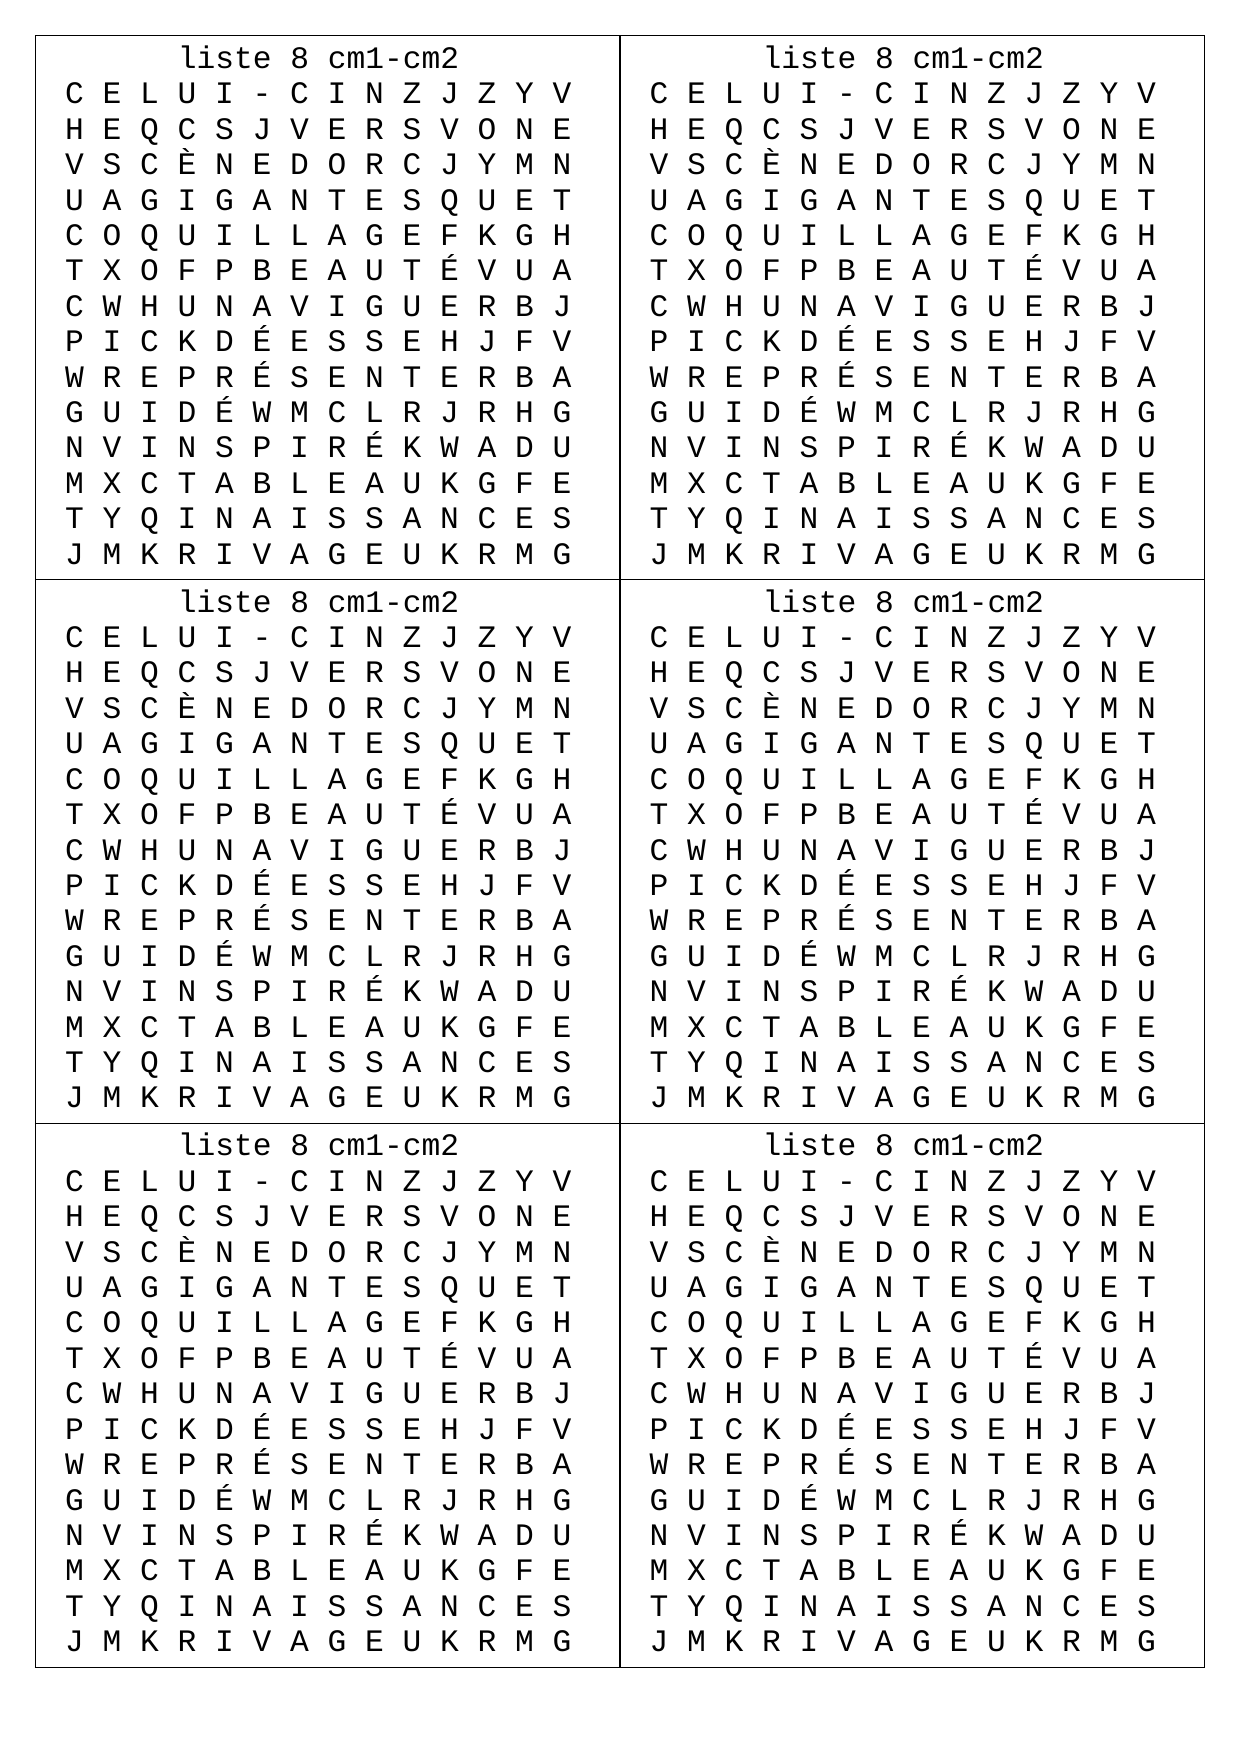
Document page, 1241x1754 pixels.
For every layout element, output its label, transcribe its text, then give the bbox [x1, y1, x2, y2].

table_cell liste 8 cm1-cm2 C E L U I - C I N Z J Z Y V H E Q C S J V E R S V O N E V S C È N E D O R C J Y M N U A G I G A N T E S Q U E T C O Q U I L L A G E F K G H T X O F P B E A U T É V U A C W H U N A V I G U E R B J P I C K D É E S S E H J F V W R E P R É S E N T E R B A G U I D É W M C L R J R H G N V I N S P I R É K W A D U M X C T A B L E A U K G F E T Y Q I N A I S S A N C E S J M K R I V A G E U K R M G [36, 1124, 619, 1667]
table_header liste 8 cm1-cm2 C E L U I - C I N Z J Z Y V H E Q C S J V E R S V O N E V S C È N E D O R C J Y M N U A G I G A N T E S Q U E T C O Q U I L L A G E F K G H T X O F P B E A U T É V U A C W H U N A V I G U E R B J P I C K D É E S S E H J F V W R E P R É S E N T E R B A G U I D É W M C L R J R H G N V I N S P I R É K W A D U M X C T A B L E A U K G F E T Y Q I N A I S S A N C E S J M K R I V A G E U K R M G [621, 36, 1204, 579]
table_cell liste 8 cm1-cm2 C E L U I - C I N Z J Z Y V H E Q C S J V E R S V O N E V S C È N E D O R C J Y M N U A G I G A N T E S Q U E T C O Q U I L L A G E F K G H T X O F P B E A U T É V U A C W H U N A V I G U E R B J P I C K D É E S S E H J F V W R E P R É S E N T E R B A G U I D É W M C L R J R H G N V I N S P I R É K W A D U M X C T A B L E A U K G F E T Y Q I N A I S S A N C E S J M K R I V A G E U K R M G [36, 580, 619, 1123]
table_cell liste 8 cm1-cm2 C E L U I - C I N Z J Z Y V H E Q C S J V E R S V O N E V S C È N E D O R C J Y M N U A G I G A N T E S Q U E T C O Q U I L L A G E F K G H T X O F P B E A U T É V U A C W H U N A V I G U E R B J P I C K D É E S S E H J F V W R E P R É S E N T E R B A G U I D É W M C L R J R H G N V I N S P I R É K W A D U M X C T A B L E A U K G F E T Y Q I N A I S S A N C E S J M K R I V A G E U K R M G [621, 1124, 1204, 1667]
table_cell liste 8 cm1-cm2 C E L U I - C I N Z J Z Y V H E Q C S J V E R S V O N E V S C È N E D O R C J Y M N U A G I G A N T E S Q U E T C O Q U I L L A G E F K G H T X O F P B E A U T É V U A C W H U N A V I G U E R B J P I C K D É E S S E H J F V W R E P R É S E N T E R B A G U I D É W M C L R J R H G N V I N S P I R É K W A D U M X C T A B L E A U K G F E T Y Q I N A I S S A N C E S J M K R I V A G E U K R M G [621, 580, 1204, 1123]
table_header liste 8 cm1-cm2 C E L U I - C I N Z J Z Y V H E Q C S J V E R S V O N E V S C È N E D O R C J Y M N U A G I G A N T E S Q U E T C O Q U I L L A G E F K G H T X O F P B E A U T É V U A C W H U N A V I G U E R B J P I C K D É E S S E H J F V W R E P R É S E N T E R B A G U I D É W M C L R J R H G N V I N S P I R É K W A D U M X C T A B L E A U K G F E T Y Q I N A I S S A N C E S J M K R I V A G E U K R M G [36, 36, 619, 579]
